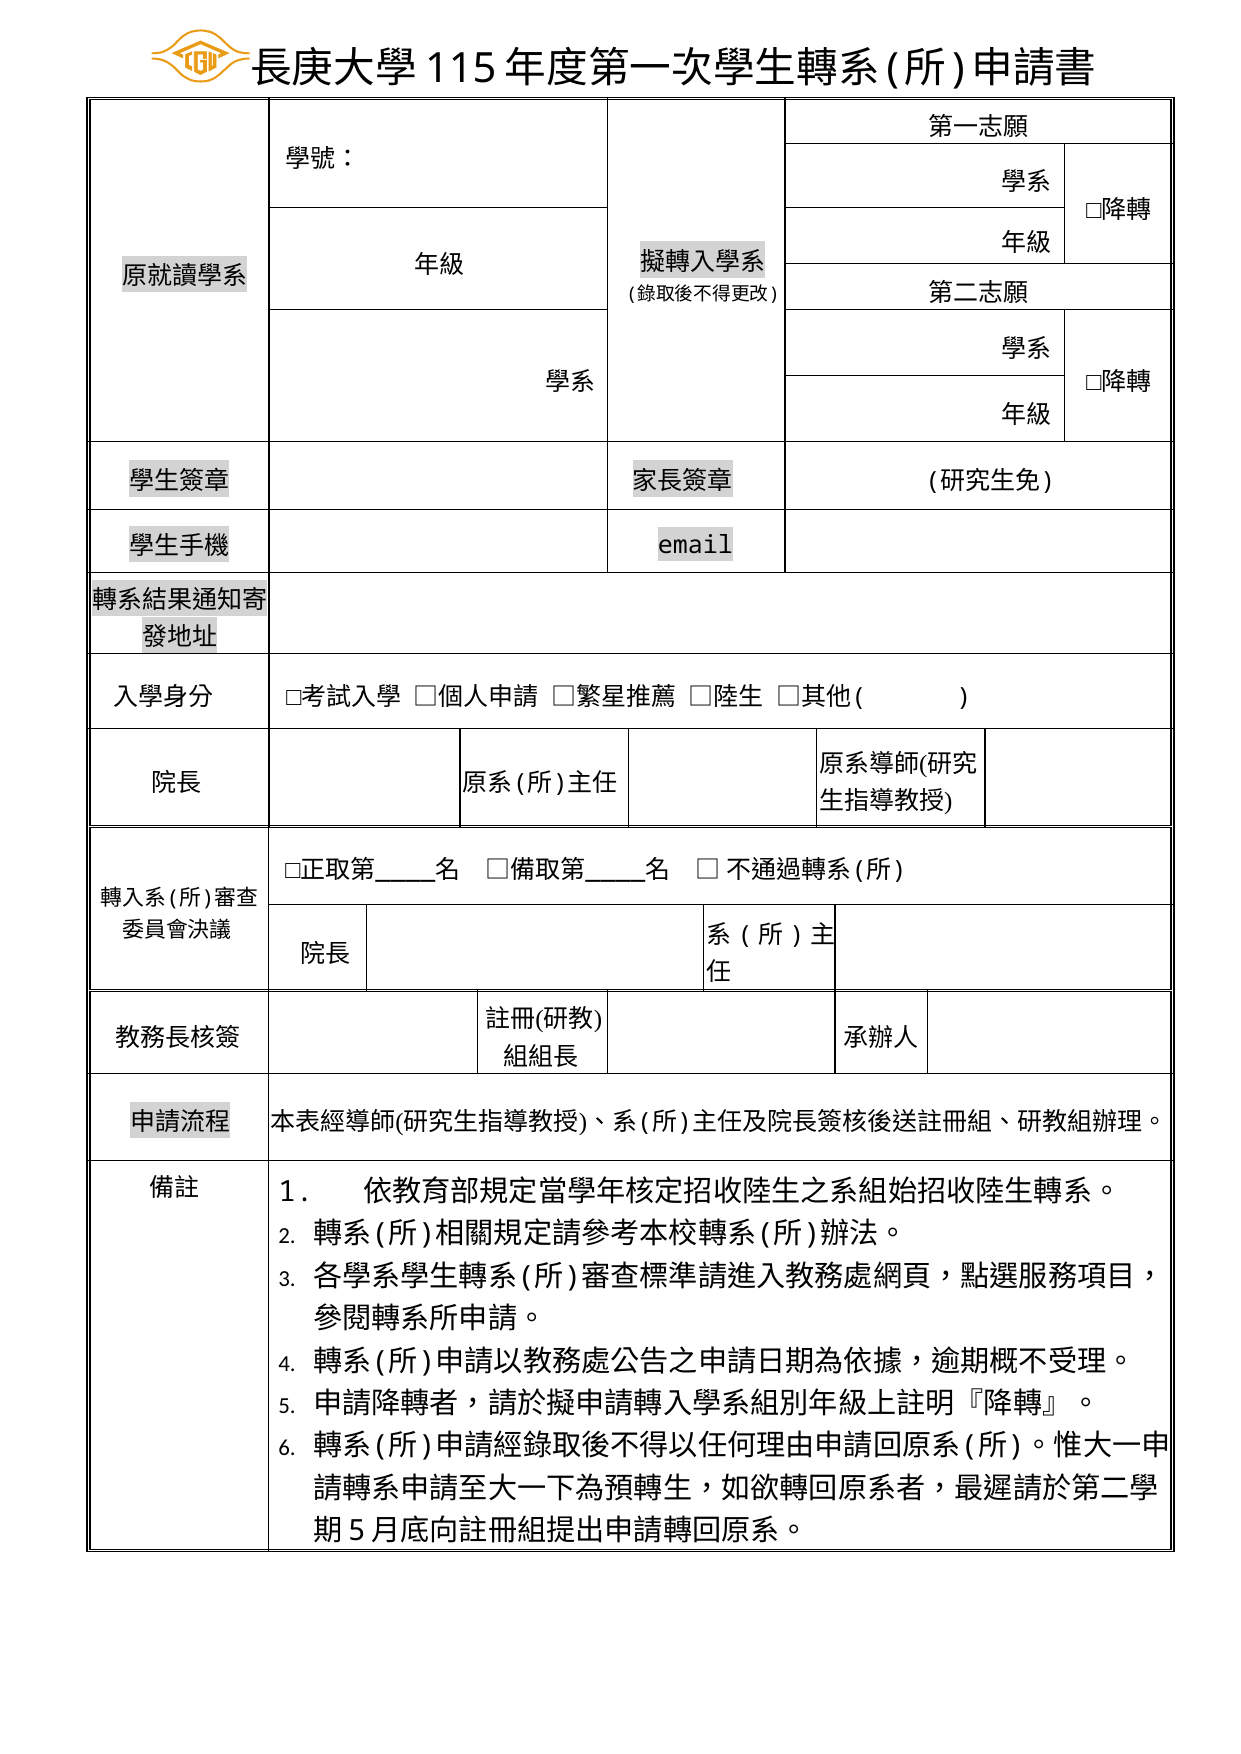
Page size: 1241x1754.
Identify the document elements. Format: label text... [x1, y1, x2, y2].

table_cell 轉入系(所)審查委員會決議 [91, 828, 268, 989]
table_header 學號： [270, 100, 607, 207]
table_cell □正取第____名 □備取第____名 □ 不通過轉系(所) [269, 828, 1170, 904]
table_cell 申請流程 [91, 1074, 268, 1160]
table_cell 學系 [270, 310, 607, 441]
table_cell [270, 510, 607, 572]
table_cell 教務長核簽 [91, 992, 268, 1072]
table_cell 承辦人 [836, 992, 927, 1072]
table_cell 第二志願 [786, 264, 1170, 309]
table_cell [608, 992, 834, 1072]
table_cell [836, 905, 1170, 989]
text 長庚大學115年度第一次學生轉系(所)申請書 [152, 29, 1166, 95]
table_cell [270, 573, 1170, 653]
table_cell [786, 510, 1170, 572]
table_cell [270, 729, 459, 825]
table_cell (研究生免) [786, 442, 1170, 508]
table_cell 家長簽章 [608, 442, 784, 508]
table_cell 原系導師(研究生指導教授) [817, 729, 984, 825]
table_cell [629, 729, 816, 825]
table_cell [269, 992, 477, 1072]
table_cell 註冊(研教) 組組長 [478, 992, 607, 1072]
table_cell [367, 905, 703, 989]
table_cell email [608, 510, 784, 572]
table_cell 依教育部規定當學年核定招收陸生之系組始招收陸生轉系。 轉系(所)相關規定請參考本校轉系(所)辦法。 各學系學生轉系(所)審查標準請進入教務處網頁，點選服務項目，參閱轉系所申請。 轉系(所)申請以教務處公告之申請日期為依據，逾期概不受理。 申請降轉者，請於擬申請轉入學系組別年級上註明『降轉』。 轉系(所)申請經錄取後不得以任何理由申請回原系(所)。惟大一申請轉系申請至大一下為預轉生，如欲轉回原系者，最遲請於第二學期5月底向註冊組提出申請轉回原系。 [269, 1161, 1170, 1549]
table_cell 年級 [786, 376, 1064, 441]
table_cell 轉系結果通知寄發地址 [91, 573, 268, 653]
table_header 第一志願 [786, 100, 1170, 143]
table_cell □考試入學 □個人申請 □繁星推薦 □陸生 □其他( ) [270, 654, 1170, 728]
table_cell [928, 992, 1170, 1072]
table_cell 學系 [786, 144, 1064, 207]
table_cell [270, 442, 607, 508]
table_cell 備註 [91, 1161, 268, 1549]
table_cell □降轉 [1065, 310, 1170, 441]
table_cell 年級 [270, 208, 607, 309]
table_cell [986, 729, 1170, 825]
table_cell 學生手機 [91, 510, 268, 572]
table_cell 院長 [269, 905, 366, 989]
table_header 擬轉入學系 (錄取後不得更改) [608, 100, 784, 441]
table_cell 學系 [786, 310, 1064, 375]
table_cell 本表經導師(研究生指導教授)、系(所)主任及院長簽核後送註冊組、研教組辦理。 [269, 1074, 1170, 1160]
table_cell 原系(所)主任 [461, 729, 628, 825]
table_header 原就讀學系 [91, 100, 268, 441]
table_cell 學生簽章 [91, 442, 268, 508]
table_cell 年級 [786, 208, 1064, 263]
table_cell 院長 [91, 729, 268, 825]
table_cell □降轉 [1065, 144, 1170, 263]
table_cell 入學身分 [91, 654, 268, 728]
table_cell 系(所)主任 [704, 905, 834, 989]
